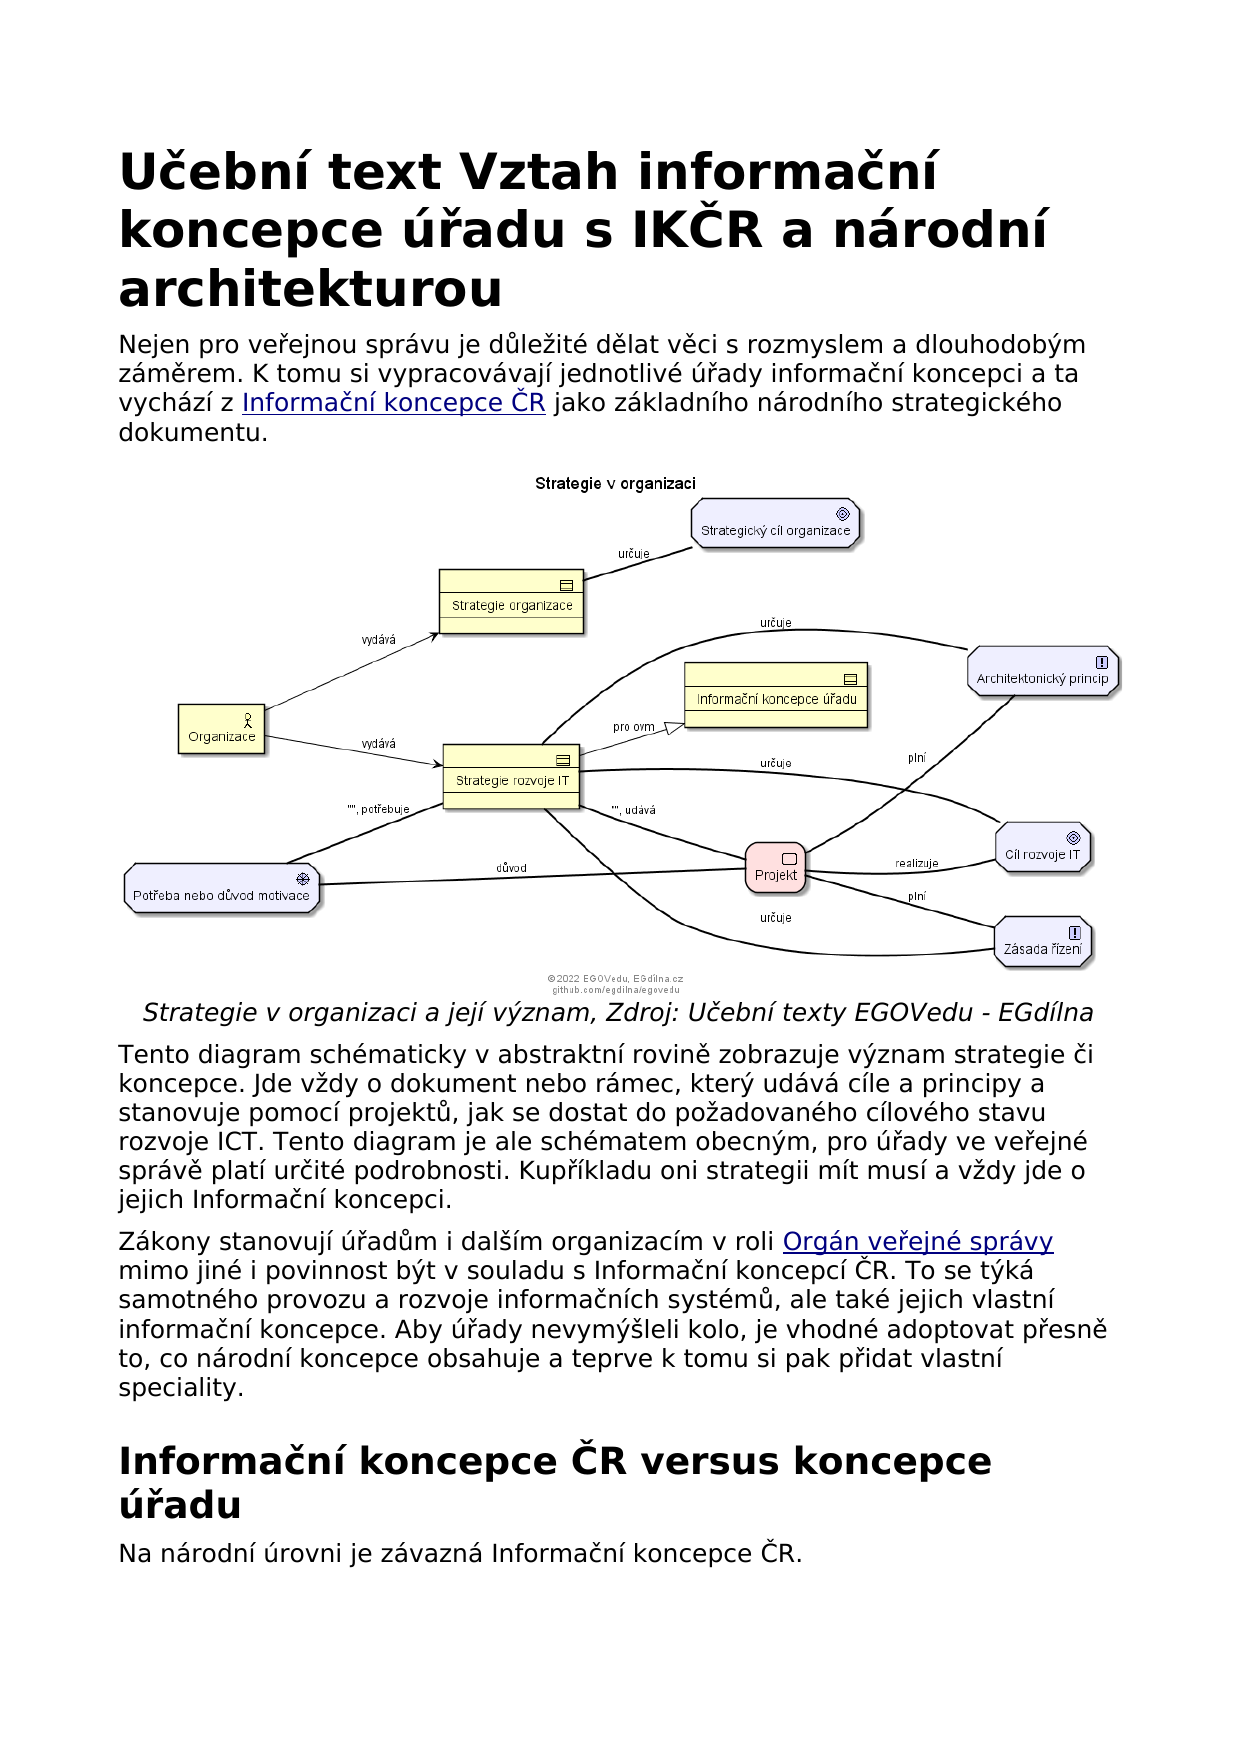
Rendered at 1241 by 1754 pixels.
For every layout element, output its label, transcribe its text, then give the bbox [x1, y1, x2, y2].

picture [118, 472, 1123, 999]
text Strategie v organizaci a její význam, Zdroj: Učební texty EGOVedu - EGdílna [118, 999, 1122, 1027]
text Na národní úrovni je závazná Informační koncepce ČR. [118, 1539, 1122, 1569]
text Zákony stanovují úřadům i dalším organizacím v roli Orgán veřejné správy mimo jiné i povinnost být v souladu s Informační koncepcí ČR. To se týká samotného provozu a rozvoje informačních systémů, ale také jejich vlastní informační koncepce. Aby úřady nevymýšleli kolo, je vhodné adoptovat přesně to, co národní koncepce obsahuje a teprve k tomu si pak přidat vlastní speciality. [118, 1227, 1122, 1402]
text Nejen pro veřejnou správu je důležité dělat věci s rozmyslem a dlouhodobým záměrem. K tomu si vypracovávají jednotlivé úřady informační koncepci a ta vychází z Informační koncepce ČR jako základního národního strategického dokumentu. [118, 330, 1122, 447]
subtitle Učební text Vztah informační koncepce úřadu s IKČR a národní architekturou [118, 143, 1122, 318]
subtitle Informační koncepce ČR versus koncepce úřadu [118, 1440, 1122, 1527]
text Tento diagram schématicky v abstraktní rovině zobrazuje význam strategie či koncepce. Jde vždy o dokument nebo rámec, který udává cíle a principy a stanovuje pomocí projektů, jak se dostat do požadovaného cílového stavu rozvoje ICT. Tento diagram je ale schématem obecným, pro úřady ve veřejné správě platí určité podrobnosti. Kupříkladu oni strategii mít musí a vždy jde o jejich Informační koncepci. [118, 1040, 1122, 1215]
